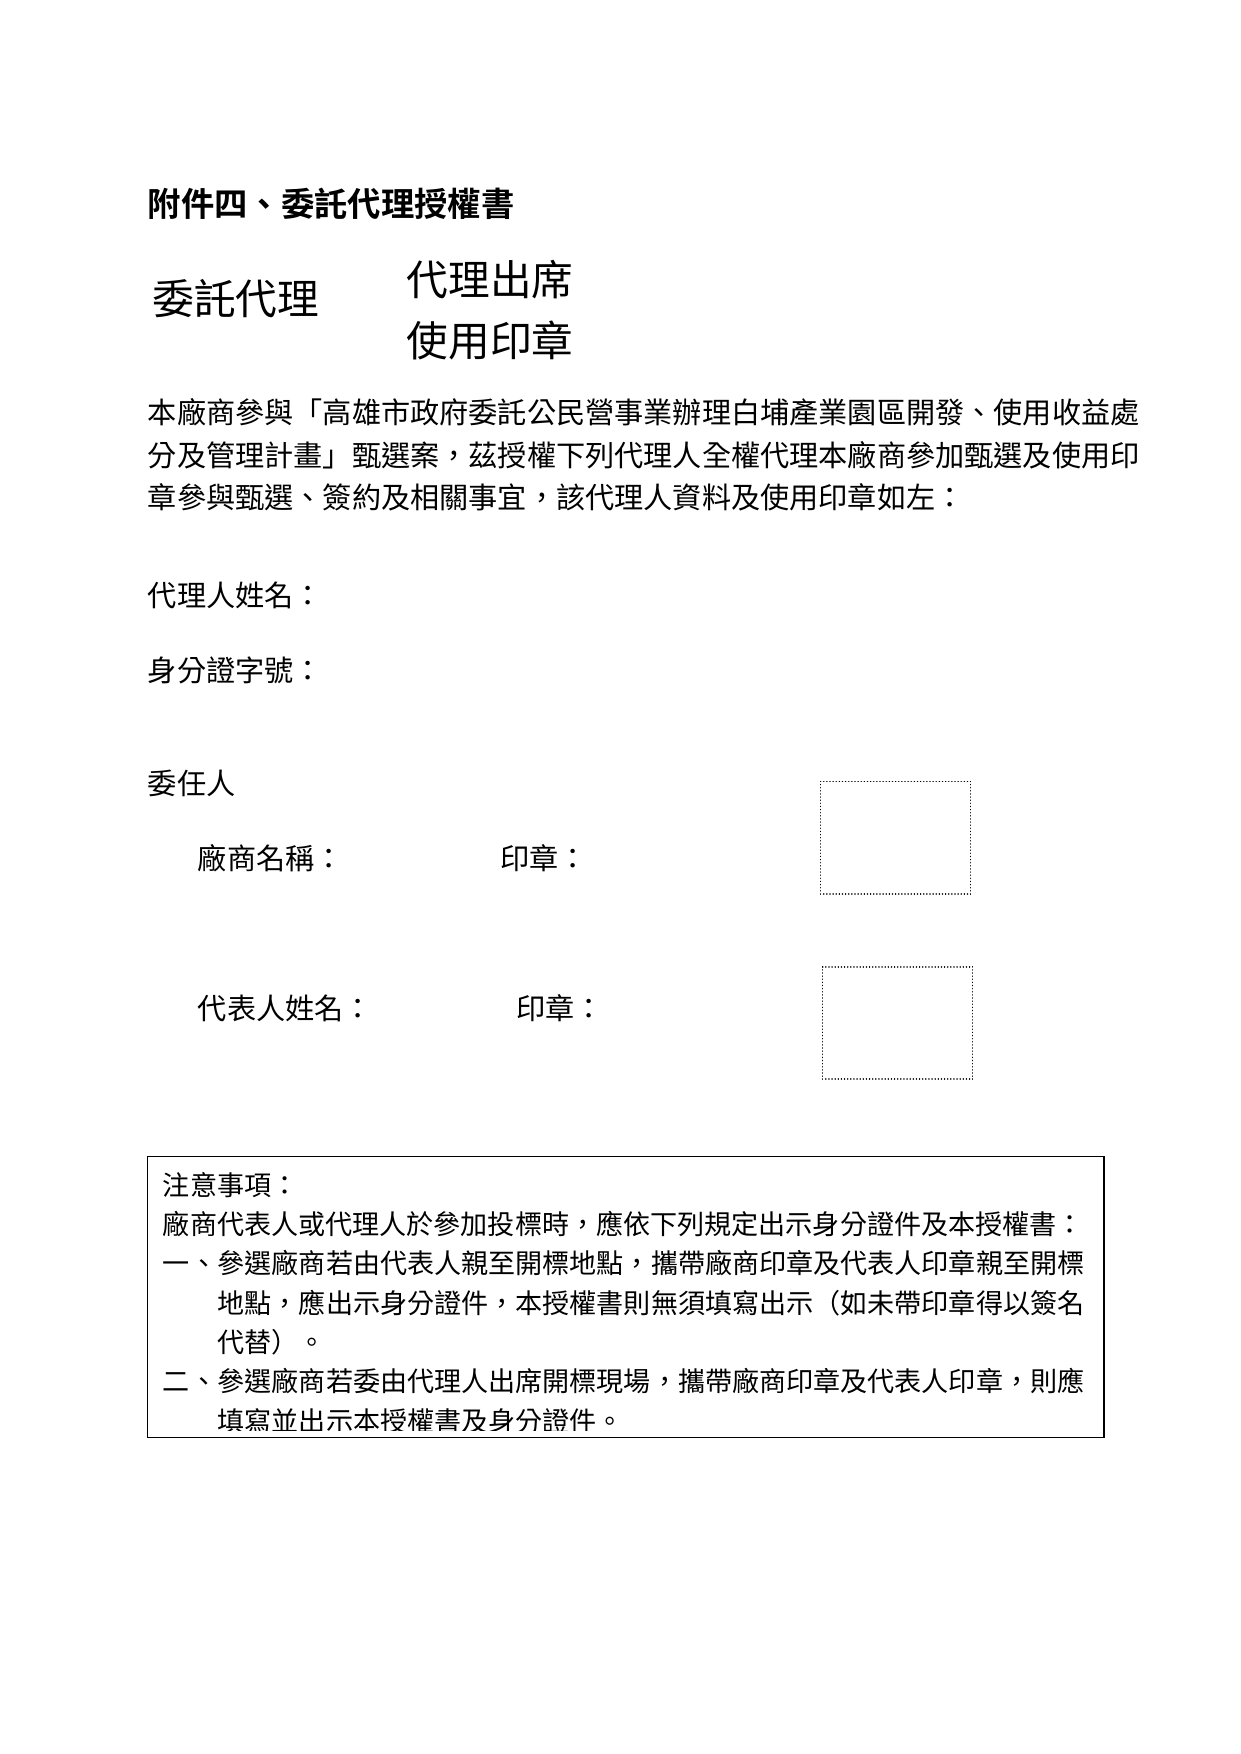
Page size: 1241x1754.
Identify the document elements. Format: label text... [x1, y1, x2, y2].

text 代理人姓名： [148, 556, 1152, 631]
text 委託代理 授權書 [152, 266, 391, 326]
text 附件四、委託代理授權書 [148, 165, 1152, 240]
text 委託代理 授權書 [654, 266, 910, 326]
text 代表人姓名： 印章： [198, 969, 822, 1044]
text [971, 819, 1152, 894]
list 參選廠商若委由代理人出席開標現場，攜帶廠商印章及代表人印章，則應填寫並出示本授權書及身分證件。 [163, 1360, 1089, 1430]
text 廠商名稱： 印章： [198, 819, 820, 894]
text 注意事項： [163, 1164, 1089, 1203]
text 使用印章 [406, 308, 639, 368]
text 身分證字號： [148, 631, 1152, 706]
list 參選廠商若由代表人親至開標地點，攜帶廠商印章及代表人印章親至開標地點，應出示身分證件，本授權書則無須填寫出示（如未帶印章得以簽名代替）。 [163, 1242, 1089, 1360]
text 本廠商參與「高雄市政府委託公民營事業辦理白埔產業園區開發、使用收益處分及管理計畫」甄選案，茲授權下列代理人全權代理本廠商參加甄選及使用印章參與甄選、簽約及相關事宜，該代理人資料及使用印章如左： [148, 390, 1152, 517]
text 委任人 [148, 744, 1152, 819]
text 廠商代表人或代理人於參加投標時，應依下列規定出示身分證件及本授權書： [163, 1203, 1089, 1242]
text 代理出席 [406, 247, 639, 308]
text [973, 969, 1152, 1044]
